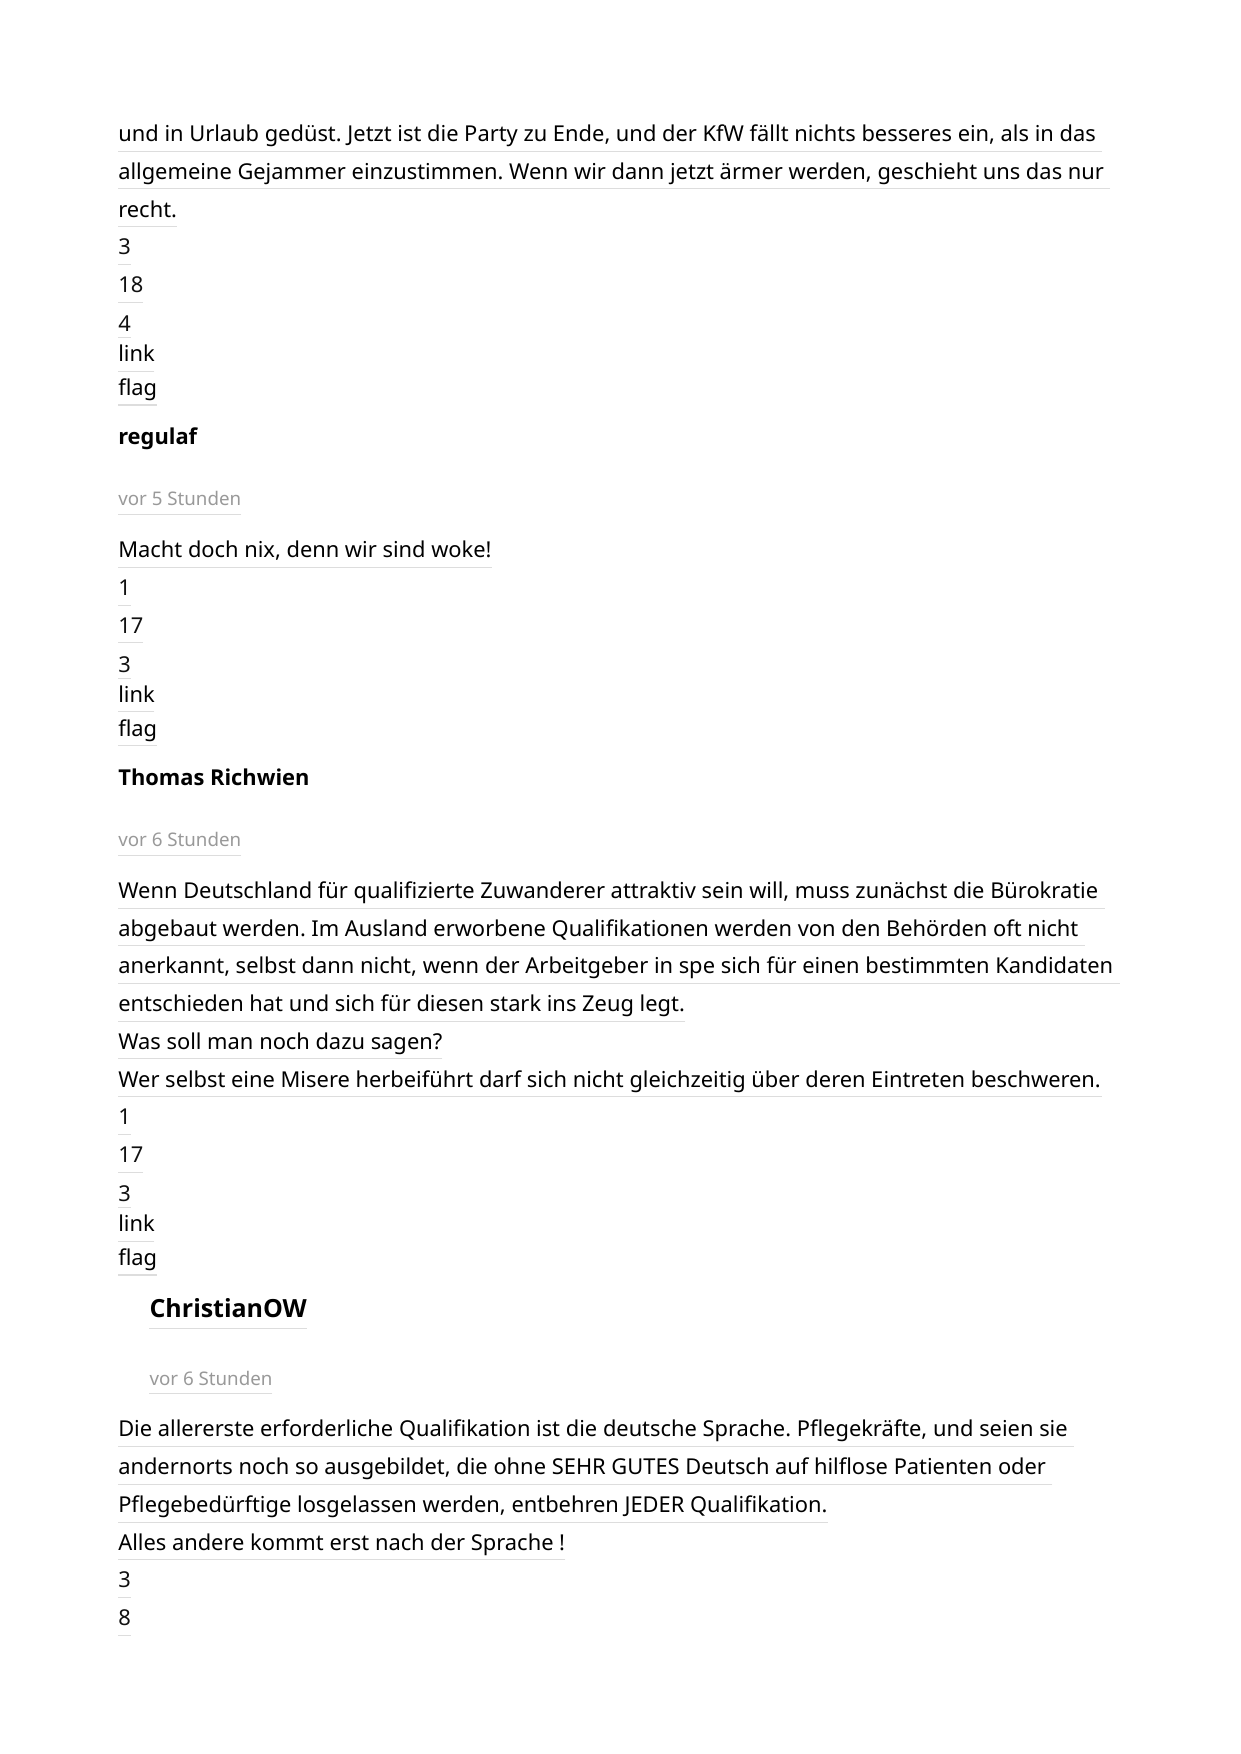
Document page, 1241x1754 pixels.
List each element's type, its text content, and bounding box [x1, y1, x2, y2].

text 18 [118, 269, 1122, 303]
text flag [118, 1242, 1122, 1276]
text 1 [118, 1101, 1122, 1135]
text link [118, 1208, 1122, 1242]
text vor 6 Stunden [149, 1365, 1117, 1394]
text Thomas Richwien [118, 762, 1122, 792]
text Wenn Deutschland für qualifizierte Zuwanderer attraktiv sein will, muss zunächst die Bürokratie abgebaut werden. Im Ausland erworbene Qualifikationen werden von den Behörden oft nicht anerkannt, selbst dann nicht, wenn der Arbeitgeber in spe sich für einen bestimmten Kandidaten entschieden hat und sich für diesen stark ins Zeug legt. Was soll man noch dazu sagen? Wer selbst eine Misere herbeiführt darf sich nicht gleichzeitig über deren Eintreten beschweren. [118, 875, 1122, 1097]
text flag [118, 712, 1122, 746]
text 3 [118, 1564, 1122, 1598]
text 1 [118, 572, 1122, 606]
text und in Urlaub gedüst. Jetzt ist die Party zu Ende, und der KfW fällt nichts besseres ein, als in das allgemeine Gejammer einzustimmen. Wenn wir dann jetzt ärmer werden, geschieht uns das nur recht. [118, 118, 1122, 227]
text vor 6 Stunden [118, 826, 1117, 856]
text 3 [118, 231, 1122, 265]
text 8 [118, 1602, 1122, 1636]
text link [118, 338, 1122, 372]
text vor 5 Stunden [118, 486, 1117, 515]
text Macht doch nix, denn wir sind woke! [118, 534, 1122, 568]
text 17 [118, 610, 1122, 643]
text link [118, 679, 1122, 712]
text 3 [118, 647, 1122, 679]
text 3 [118, 1177, 1122, 1208]
text flag [118, 372, 1122, 406]
text 17 [118, 1139, 1122, 1173]
text regulaf [118, 421, 1122, 451]
text 4 [118, 307, 1122, 338]
text ChristianOW [149, 1291, 1122, 1329]
text Die allererste erforderliche Qualifikation ist die deutsche Sprache. Pflegekräfte, und seien sie andernorts noch so ausgebildet, die ohne SEHR GUTES Deutsch auf hilflose Patienten oder Pflegebedürftige losgelassen werden, entbehren JEDER Qualifikation. Alles andere kommt erst nach der Sprache ! [118, 1413, 1122, 1560]
